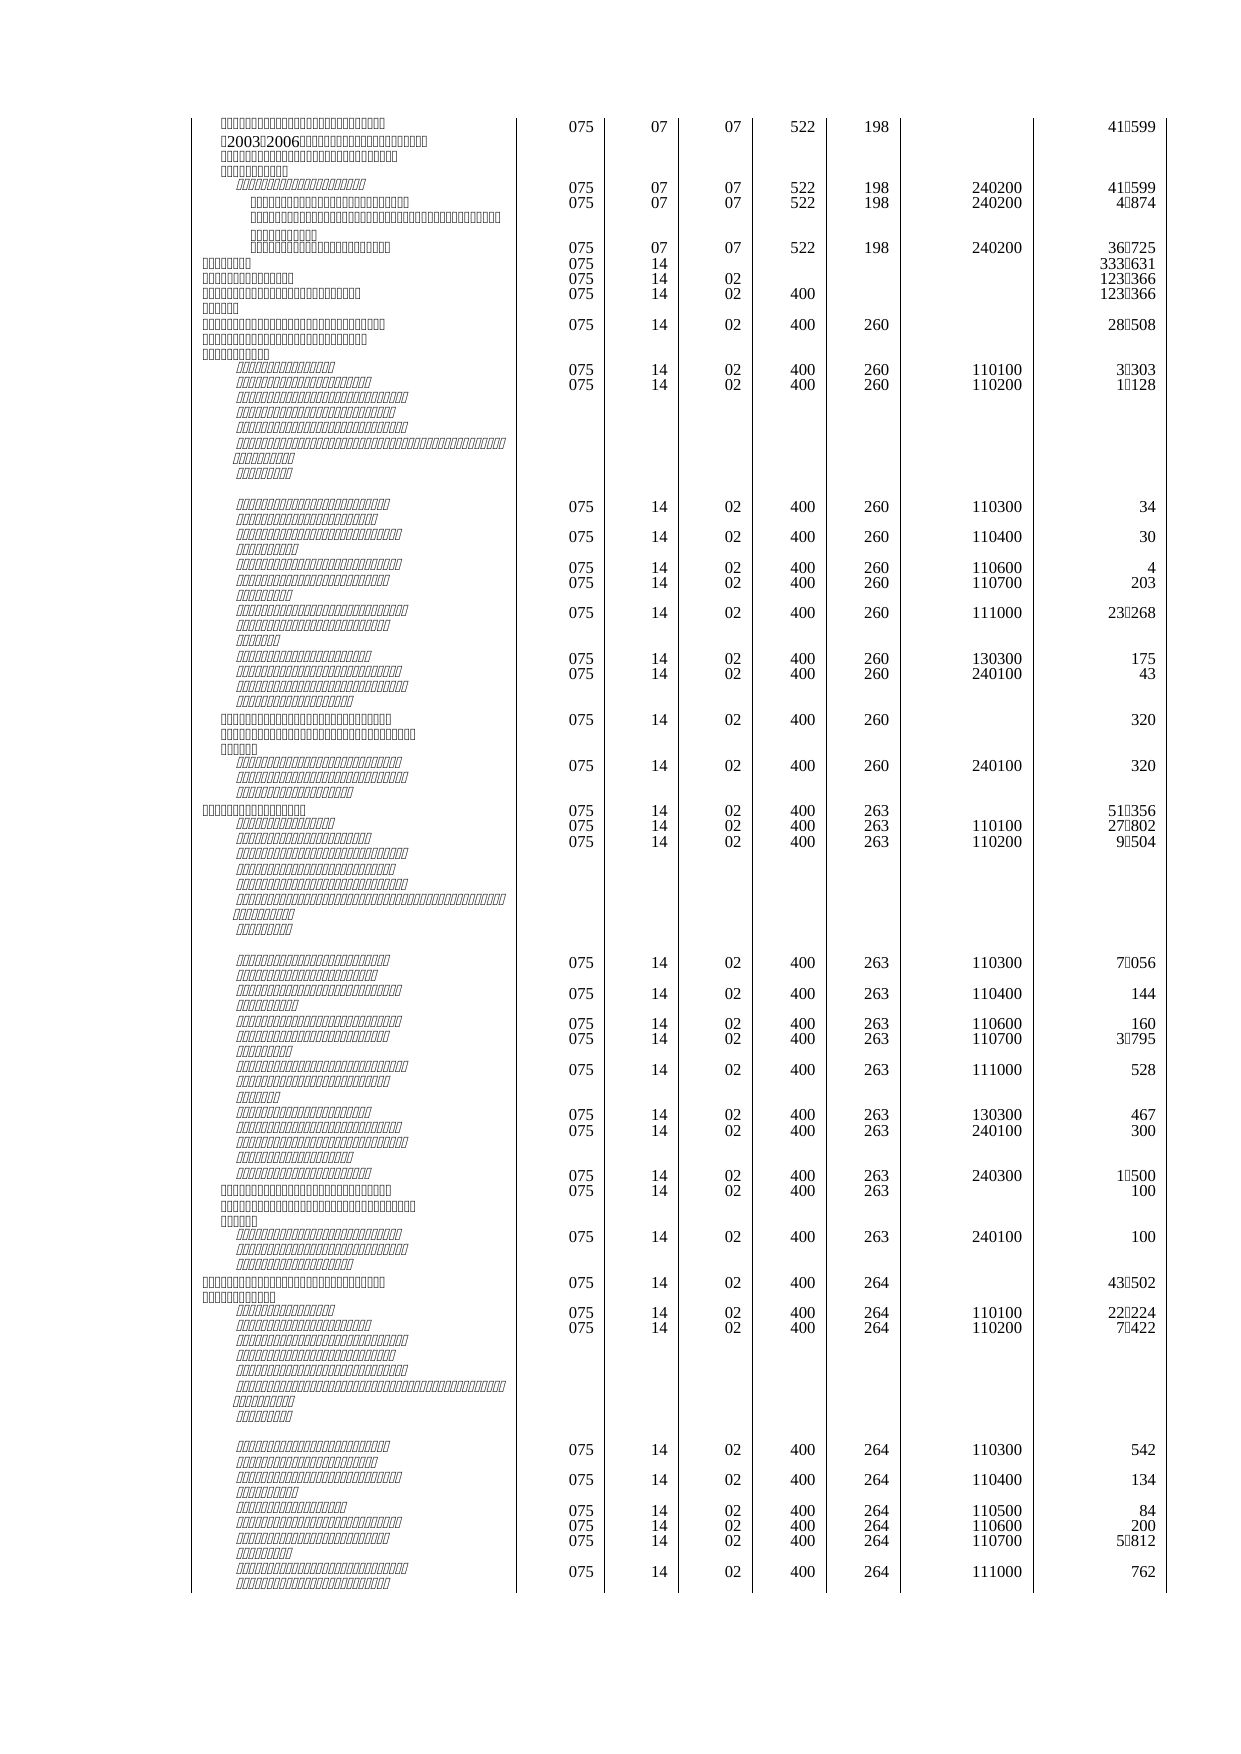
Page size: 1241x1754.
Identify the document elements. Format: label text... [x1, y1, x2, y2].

table_cell  [827, 1304, 900, 1319]
table_cell  [753, 1517, 826, 1532]
table_cell  [1034, 194, 1166, 240]
table_cell  [679, 650, 752, 666]
table_cell  [517, 240, 604, 255]
table_cell [1167, 498, 1197, 529]
table_cell  [1034, 1061, 1166, 1107]
table_cell  [517, 1533, 604, 1563]
table_cell  [679, 270, 752, 285]
table_cell  [1034, 1472, 1166, 1502]
table_cell  [605, 757, 678, 802]
table_cell  [901, 757, 1033, 802]
table_cell  [192, 179, 516, 194]
table_cell [1167, 285, 1197, 316]
table_cell  [827, 803, 900, 818]
table_cell  [517, 1502, 604, 1517]
table_cell  [901, 985, 1033, 1015]
table_cell  [827, 711, 900, 757]
table_cell  [605, 1031, 678, 1061]
table_cell  [517, 1274, 604, 1304]
table_cell  [1034, 316, 1166, 361]
table_cell [901, 711, 1033, 757]
table_cell  [901, 498, 1033, 529]
table_cell  [517, 1015, 604, 1031]
table_cell  [679, 1533, 752, 1563]
table_cell    [192, 605, 516, 650]
table_cell  [827, 605, 900, 650]
table_cell  [901, 194, 1033, 240]
table_cell  [901, 666, 1033, 711]
table_cell  [1034, 498, 1166, 529]
table_cell  [827, 1107, 900, 1122]
table_cell  [901, 833, 1033, 954]
table_cell  [679, 316, 752, 361]
table_cell  [827, 1061, 900, 1107]
table_cell  [517, 757, 604, 802]
table_cell  [753, 1274, 826, 1304]
table_cell [1167, 1031, 1197, 1061]
table_cell  [753, 650, 826, 666]
table_cell  [679, 361, 752, 377]
table_cell  [1034, 1274, 1166, 1304]
table_cell [827, 255, 900, 270]
table_cell  [827, 1122, 900, 1167]
table_cell  [901, 1517, 1033, 1532]
table_cell  [827, 1274, 900, 1304]
table_cell  [827, 1183, 900, 1228]
table_cell  [605, 605, 678, 650]
table_cell  [827, 498, 900, 529]
table_cell [1167, 1533, 1197, 1563]
table_cell   [192, 1031, 516, 1061]
table_cell  [192, 803, 516, 818]
table_cell  [679, 1502, 752, 1517]
table_cell  [679, 240, 752, 255]
table_cell  [679, 1031, 752, 1061]
table_cell  [605, 240, 678, 255]
table_cell  [679, 711, 752, 757]
table_cell  [1034, 1441, 1166, 1472]
table_cell  [1034, 1563, 1166, 1593]
table_cell    [192, 1228, 516, 1274]
table_cell [753, 255, 826, 270]
table_cell  [753, 316, 826, 361]
table_header  [1034, 118, 1166, 179]
table_cell  [901, 377, 1033, 498]
table_cell  [753, 1304, 826, 1319]
table_cell [1167, 955, 1197, 985]
table_cell  [1034, 255, 1166, 270]
table_cell       [192, 1320, 516, 1441]
table_cell  [517, 361, 604, 377]
table_cell  [517, 1168, 604, 1183]
table_cell  [753, 1015, 826, 1031]
table_cell  [605, 1304, 678, 1319]
table_cell [1167, 559, 1197, 574]
table_cell  [192, 361, 516, 377]
table_cell  [517, 955, 604, 985]
table_cell  [605, 1472, 678, 1502]
table_cell  [517, 179, 604, 194]
table_cell  [679, 498, 752, 529]
table_cell  [901, 1031, 1033, 1061]
table_cell  [1034, 803, 1166, 818]
table_cell  [605, 1320, 678, 1441]
table_cell  [901, 818, 1033, 833]
table_cell  [1034, 559, 1166, 574]
table_cell  [901, 1061, 1033, 1107]
table_cell  [517, 818, 604, 833]
table_cell  [605, 559, 678, 574]
table_cell [1167, 377, 1197, 498]
table_cell [1167, 361, 1197, 377]
table_cell  [753, 757, 826, 802]
table_cell  [517, 985, 604, 1015]
table_cell [1167, 1107, 1197, 1122]
table_cell  [827, 650, 900, 666]
table_header  [753, 118, 826, 179]
table_cell [1167, 1563, 1197, 1593]
table_cell  [753, 361, 826, 377]
table_cell  [1034, 179, 1166, 194]
table_cell  [901, 1320, 1033, 1441]
table_cell  [605, 1122, 678, 1167]
table_cell  [517, 833, 604, 954]
table_cell  [827, 818, 900, 833]
table_cell  [1034, 1228, 1166, 1274]
table_cell  [605, 194, 678, 240]
table_cell  [517, 285, 604, 316]
table_cell  [605, 361, 678, 377]
table_cell    [192, 757, 516, 802]
table_cell  [753, 1320, 826, 1441]
table_cell  [605, 1228, 678, 1274]
table_cell [1167, 1015, 1197, 1031]
table_cell  [679, 194, 752, 240]
table_cell   [192, 194, 516, 240]
table_cell  [517, 1304, 604, 1319]
table_cell  [679, 833, 752, 954]
table_cell [1167, 818, 1197, 833]
table_cell  [605, 1533, 678, 1563]
table_cell  [679, 1183, 752, 1228]
table_cell    [192, 711, 516, 757]
table_cell  [1034, 650, 1166, 666]
table_cell  [679, 955, 752, 985]
table_cell  [679, 1472, 752, 1502]
table_cell  [753, 377, 826, 498]
table_cell  [827, 377, 900, 498]
table_cell  [192, 1168, 516, 1183]
table_cell  [753, 833, 826, 954]
table_cell  [517, 270, 604, 285]
table_cell  [605, 285, 678, 316]
table_cell  [605, 1563, 678, 1593]
table_cell  [605, 179, 678, 194]
table_cell  [753, 1122, 826, 1167]
table_cell  [901, 1168, 1033, 1183]
table_cell  [901, 574, 1033, 605]
table_cell  [901, 1563, 1033, 1593]
table_cell  [827, 1320, 900, 1441]
table_cell  [679, 803, 752, 818]
table_cell  [753, 955, 826, 985]
table_cell  [901, 240, 1033, 255]
table_cell  [1034, 1320, 1166, 1441]
table_cell  [827, 1031, 900, 1061]
table_cell  [517, 255, 604, 270]
table_cell  [753, 194, 826, 240]
table_cell  [517, 574, 604, 605]
table_cell  [605, 1502, 678, 1517]
table_cell  [753, 240, 826, 255]
table_cell  [901, 1502, 1033, 1517]
table_cell    [192, 1183, 516, 1228]
table_cell  [753, 1031, 826, 1061]
table_cell [1167, 1304, 1197, 1319]
table_cell  [827, 529, 900, 559]
table_cell  [1034, 605, 1166, 650]
table_cell  [1034, 1015, 1166, 1031]
table_cell  [827, 1472, 900, 1502]
table_cell  [901, 179, 1033, 194]
table_cell  [1034, 818, 1166, 833]
table_cell       [192, 377, 516, 498]
table_cell  [827, 1517, 900, 1532]
table_cell  [753, 179, 826, 194]
table_cell [1167, 1228, 1197, 1274]
table_cell  [753, 1107, 826, 1122]
table_cell [901, 316, 1033, 361]
table_cell  [753, 1183, 826, 1228]
table_cell  [679, 1304, 752, 1319]
table_cell  [901, 1122, 1033, 1167]
table_cell  [605, 833, 678, 954]
table_cell  [827, 757, 900, 802]
table_cell  [679, 605, 752, 650]
table_cell  [192, 255, 516, 270]
table_cell [1167, 1183, 1197, 1228]
table_cell  [753, 1441, 826, 1472]
table_cell [1167, 985, 1197, 1015]
table_cell  [517, 650, 604, 666]
table_cell  [679, 529, 752, 559]
table_cell  [605, 498, 678, 529]
table_cell  [1034, 1517, 1166, 1532]
table_cell  [753, 803, 826, 818]
table_cell  [827, 194, 900, 240]
table_cell  [605, 711, 678, 757]
table_cell  [901, 361, 1033, 377]
table_cell  [605, 955, 678, 985]
table_cell  [827, 1168, 900, 1183]
table_cell [1167, 605, 1197, 650]
table_cell  [605, 574, 678, 605]
table_cell  [679, 1563, 752, 1593]
table_cell [1167, 194, 1197, 240]
table_cell [901, 285, 1033, 316]
table_cell  [901, 1304, 1033, 1319]
table_cell  [605, 818, 678, 833]
table_cell  [827, 179, 900, 194]
table_cell [901, 1183, 1033, 1228]
table_cell  [192, 559, 516, 574]
table_cell   [192, 285, 516, 316]
table_cell    [192, 1122, 516, 1167]
table_cell   [192, 498, 516, 529]
table_cell  [1034, 1183, 1166, 1228]
table_cell  [679, 559, 752, 574]
table_cell  [1034, 285, 1166, 316]
table_cell [1167, 1168, 1197, 1183]
table_header  [827, 118, 900, 179]
table_cell  [901, 1015, 1033, 1031]
table_cell  [679, 574, 752, 605]
table_cell  [1034, 1031, 1166, 1061]
table_cell  [753, 574, 826, 605]
table_cell  [901, 1441, 1033, 1472]
table_cell  [901, 529, 1033, 559]
table_cell [1167, 833, 1197, 954]
table_cell  [679, 1061, 752, 1107]
table_cell    [192, 666, 516, 711]
table_cell  [605, 1441, 678, 1472]
table_cell  [1034, 1304, 1166, 1319]
table_cell  [192, 818, 516, 833]
table_cell [827, 270, 900, 285]
table_cell  [827, 1441, 900, 1472]
table_cell  [753, 529, 826, 559]
table_cell  [679, 179, 752, 194]
table_cell  [679, 1015, 752, 1031]
table_cell  [1034, 270, 1166, 285]
table_cell       [192, 833, 516, 954]
table_cell  [192, 1517, 516, 1532]
table_cell [1167, 803, 1197, 818]
table_cell  [679, 818, 752, 833]
table_cell [753, 270, 826, 285]
table_cell [1167, 757, 1197, 802]
table_cell  [827, 361, 900, 377]
table_cell  [517, 1517, 604, 1532]
table_cell  [517, 1563, 604, 1593]
table_cell  [605, 1061, 678, 1107]
table_cell  [1034, 955, 1166, 985]
table_cell  [1034, 377, 1166, 498]
table_cell [1167, 1517, 1197, 1532]
table_cell  [605, 529, 678, 559]
table_cell [1167, 666, 1197, 711]
table_cell  [679, 285, 752, 316]
table_cell [1167, 316, 1197, 361]
table_cell  [901, 955, 1033, 985]
table_cell  [1034, 1122, 1166, 1167]
table_cell  [1034, 1533, 1166, 1563]
table_cell  [679, 1228, 752, 1274]
table_cell  [753, 1563, 826, 1593]
table_cell  [679, 1122, 752, 1167]
table_cell  [605, 255, 678, 270]
table_cell  [753, 498, 826, 529]
table_cell   [192, 955, 516, 985]
table_cell  [517, 1122, 604, 1167]
table_cell  [753, 1228, 826, 1274]
table_cell  [605, 1517, 678, 1532]
table_cell [1167, 711, 1197, 757]
table_cell   [192, 1533, 516, 1563]
table_cell  [1034, 985, 1166, 1015]
table_cell  [753, 605, 826, 650]
table_cell  [753, 711, 826, 757]
table_cell [1167, 1122, 1197, 1167]
table_cell  [679, 377, 752, 498]
table_cell  [901, 1228, 1033, 1274]
table_cell  [1034, 1502, 1166, 1517]
table_cell  [1034, 757, 1166, 802]
table_cell  [753, 818, 826, 833]
table_cell  [605, 985, 678, 1015]
table_cell  [1034, 666, 1166, 711]
table_cell [1167, 1472, 1197, 1502]
table_cell [1167, 574, 1197, 605]
table_cell  [517, 1107, 604, 1122]
table_cell  [827, 574, 900, 605]
table_cell  [517, 666, 604, 711]
table_cell  [517, 1472, 604, 1502]
table_cell  [753, 1472, 826, 1502]
table_cell   [192, 574, 516, 605]
table_cell   [192, 1274, 516, 1304]
table_cell    [192, 1061, 516, 1107]
table_cell  [827, 985, 900, 1015]
table_cell   [192, 985, 516, 1015]
table_cell  [1034, 529, 1166, 559]
table_cell [1167, 1061, 1197, 1107]
table_cell  [827, 833, 900, 954]
table_cell [901, 803, 1033, 818]
table_cell   [192, 529, 516, 559]
table_header  [679, 118, 752, 179]
table_cell  [605, 1107, 678, 1122]
table_cell  [679, 757, 752, 802]
table_cell [1167, 1320, 1197, 1441]
table_cell  [192, 1304, 516, 1319]
table_cell [1167, 255, 1197, 270]
table_cell  [753, 1168, 826, 1183]
table_cell  [827, 1502, 900, 1517]
table_cell  [192, 1107, 516, 1122]
table_cell  [517, 194, 604, 240]
table_cell [1167, 179, 1197, 194]
table_cell [827, 285, 900, 316]
table_cell  [517, 1183, 604, 1228]
table_cell  [605, 316, 678, 361]
table_cell  [605, 666, 678, 711]
table_cell  [1034, 240, 1166, 255]
table_cell  [517, 1031, 604, 1061]
table_cell  [1034, 1168, 1166, 1183]
table_cell [1167, 240, 1197, 255]
table_cell  [753, 1502, 826, 1517]
table_cell  [901, 1472, 1033, 1502]
table_cell   [192, 1441, 516, 1472]
table_cell  [827, 666, 900, 711]
table_cell  [517, 1228, 604, 1274]
table_cell  [1034, 1107, 1166, 1122]
table_cell  [517, 605, 604, 650]
table_cell  [753, 666, 826, 711]
table_cell   [192, 1472, 516, 1502]
table_cell  [192, 1015, 516, 1031]
table_cell [901, 270, 1033, 285]
table_header  [605, 118, 678, 179]
table_cell  [827, 1533, 900, 1563]
table_cell  [753, 559, 826, 574]
table_cell [1167, 529, 1197, 559]
table_cell  [679, 985, 752, 1015]
table_cell  [517, 377, 604, 498]
table_cell [1167, 1441, 1197, 1472]
table_cell  [1034, 574, 1166, 605]
table_cell    [192, 316, 516, 361]
table_cell  [517, 1441, 604, 1472]
table_cell  [679, 666, 752, 711]
table_cell  [753, 1061, 826, 1107]
table_cell  [827, 559, 900, 574]
table_cell  [192, 240, 516, 255]
table_header [901, 118, 1033, 179]
table_cell  [605, 1183, 678, 1228]
table_cell  [827, 240, 900, 255]
table_cell  [679, 1441, 752, 1472]
table_cell  [192, 1502, 516, 1517]
table_cell  [605, 1274, 678, 1304]
table_cell  [679, 1517, 752, 1532]
table_cell  [901, 650, 1033, 666]
table_cell [901, 255, 1033, 270]
table_cell  [679, 1320, 752, 1441]
table_cell  [901, 559, 1033, 574]
table_cell [901, 1274, 1033, 1304]
table_cell [679, 255, 752, 270]
table_cell [1167, 650, 1197, 666]
table_cell  [827, 316, 900, 361]
table_cell  [827, 1563, 900, 1593]
table_cell  [517, 316, 604, 361]
table_cell  [753, 1533, 826, 1563]
table_cell  [605, 377, 678, 498]
table_cell  [901, 1107, 1033, 1122]
table_header     [192, 118, 516, 179]
table_cell [1167, 270, 1197, 285]
table_cell  [1034, 361, 1166, 377]
table_cell  [753, 285, 826, 316]
table_cell  [901, 605, 1033, 650]
table_cell  [605, 803, 678, 818]
table_cell  [605, 1015, 678, 1031]
table_cell  [517, 1061, 604, 1107]
table_header [1167, 118, 1197, 179]
table_cell [1167, 1502, 1197, 1517]
table_cell  [517, 529, 604, 559]
table_cell  [827, 955, 900, 985]
table_cell [1167, 1274, 1197, 1304]
table_cell  [517, 1320, 604, 1441]
table_cell  [1034, 833, 1166, 954]
table_cell  [1034, 711, 1166, 757]
table_cell  [679, 1274, 752, 1304]
table_cell  [192, 650, 516, 666]
table_cell  [827, 1015, 900, 1031]
table_cell   [192, 1563, 516, 1593]
table_cell  [517, 803, 604, 818]
table_cell  [517, 711, 604, 757]
table_cell  [827, 1228, 900, 1274]
table_cell  [679, 1107, 752, 1122]
table_cell  [517, 559, 604, 574]
table_cell  [517, 498, 604, 529]
table_cell  [192, 270, 516, 285]
table_cell  [605, 1168, 678, 1183]
table_cell  [901, 1533, 1033, 1563]
table_header  [517, 118, 604, 179]
table_cell  [753, 985, 826, 1015]
table_cell  [679, 1168, 752, 1183]
table_cell  [605, 650, 678, 666]
table_cell  [605, 270, 678, 285]
